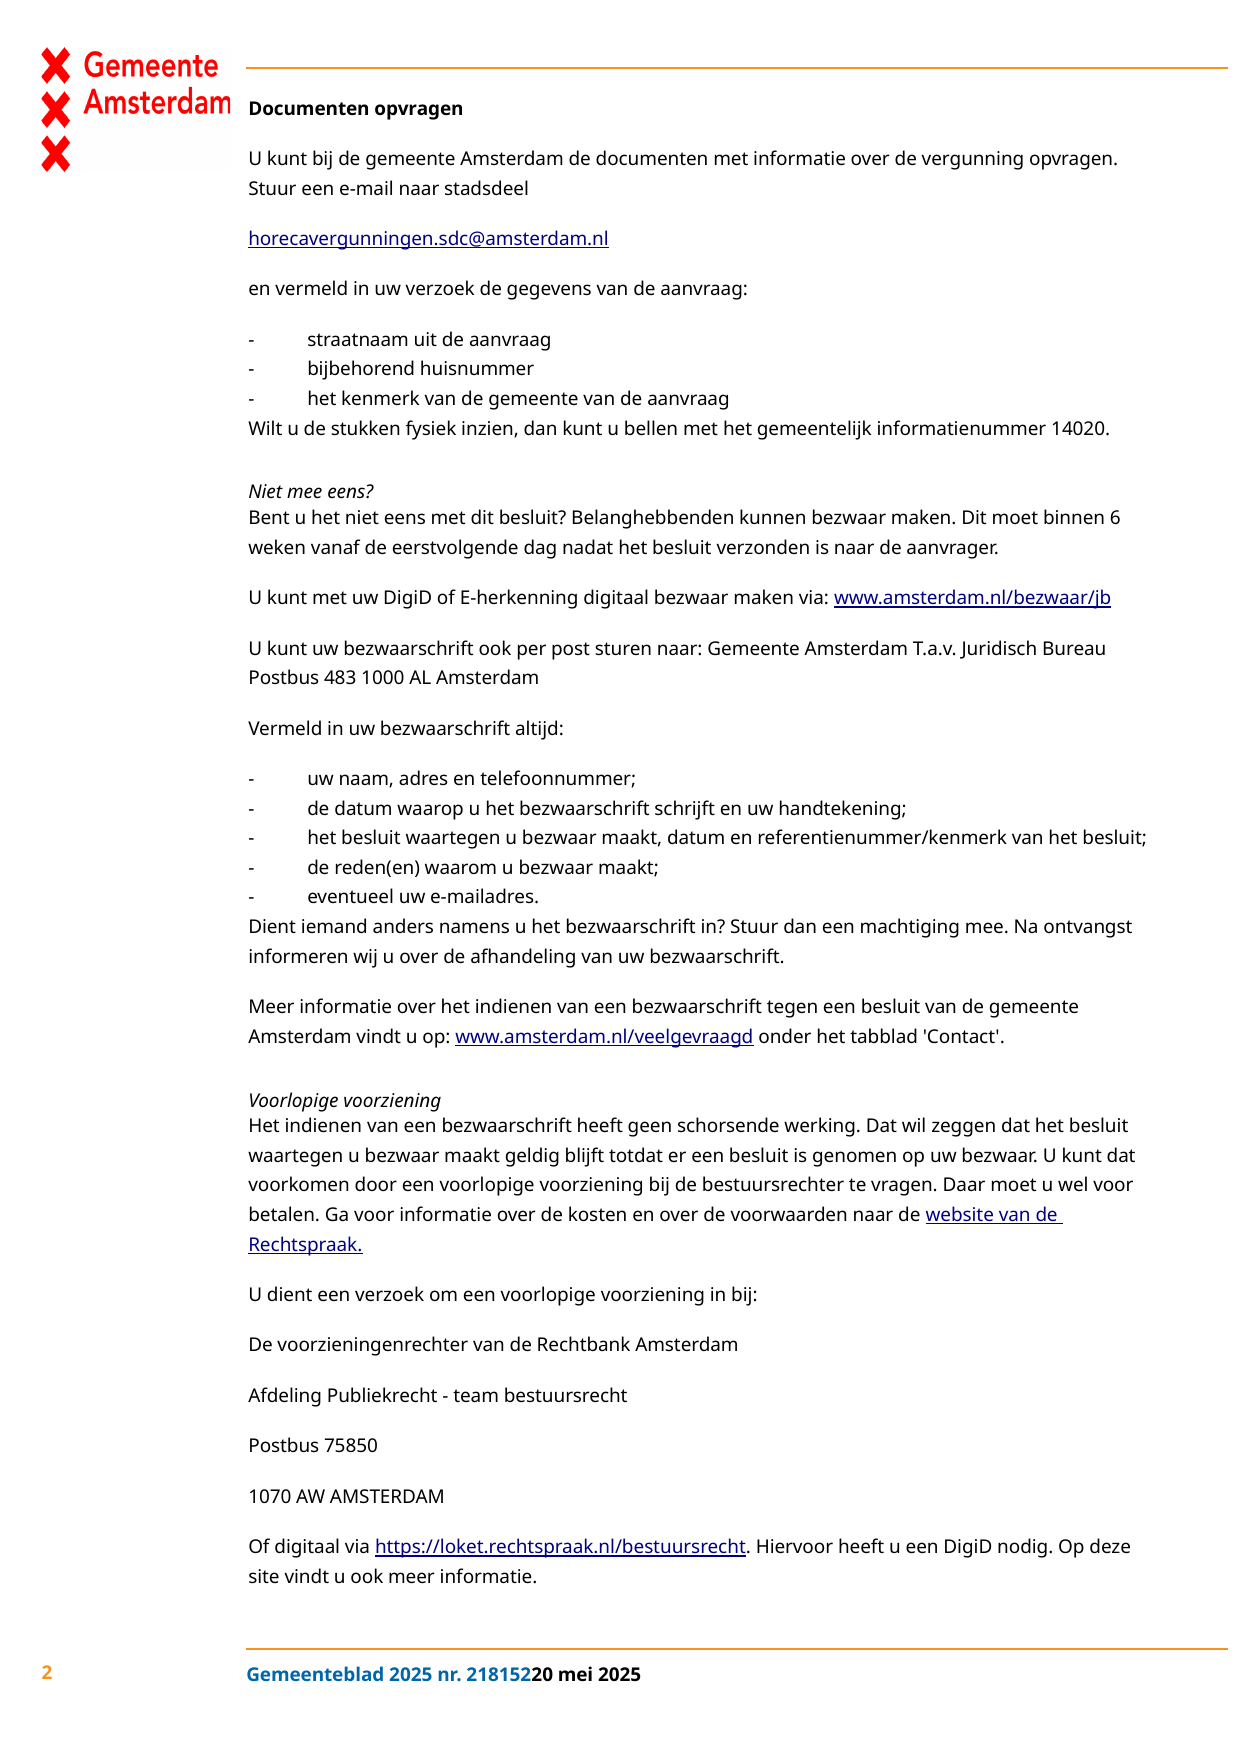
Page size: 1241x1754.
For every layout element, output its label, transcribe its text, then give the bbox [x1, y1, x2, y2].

text horecavergunningen.sdc@amsterdam.nl [248, 225, 1152, 251]
list eventueel uw e-mailadres. [248, 884, 1152, 909]
text Documenten opvragen [248, 95, 1152, 121]
text Voorlopige voorziening [248, 1087, 1152, 1112]
text Wilt u de stukken fysiek inzien, dan kunt u bellen met het gemeentelijk informatienummer 14020. [248, 415, 1152, 441]
picture [41, 47, 231, 172]
text en vermeld in uw verzoek de gegevens van de aanvraag: [248, 276, 1152, 301]
text U dient een verzoek om een voorlopige voorziening in bij: [248, 1281, 1152, 1307]
text De voorzieningenrechter van de Rechtbank Amsterdam [248, 1332, 1152, 1357]
text U kunt uw bezwaarschrift ook per post sturen naar: Gemeente Amsterdam T.a.v. Juridisch Bureau Postbus 483 1000 AL Amsterdam [248, 635, 1152, 690]
list straatnaam uit de aanvraag [248, 326, 1152, 352]
text Meer informatie over het indienen van een bezwaarschrift tegen een besluit van de gemeente Amsterdam vindt u op: www.amsterdam.nl/veelgevraagd onder het tabblad 'Contact'. [248, 993, 1152, 1048]
list het besluit waartegen u bezwaar maakt, datum en referentienummer/kenmerk van het besluit; [248, 824, 1152, 850]
list de reden(en) waarom u bezwaar maakt; [248, 854, 1152, 880]
text 1070 AW AMSTERDAM [248, 1483, 1152, 1509]
text Afdeling Publiekrecht - team bestuursrecht [248, 1382, 1152, 1408]
text Dient iemand anders namens u het bezwaarschrift in? Stuur dan een machtiging mee. Na ontvangst informeren wij u over de afhandeling van uw bezwaarschrift. [248, 913, 1152, 968]
text Bent u het niet eens met dit besluit? Belanghebbenden kunnen bezwaar maken. Dit moet binnen 6 weken vanaf de eerstvolgende dag nadat het besluit verzonden is naar de aanvrager. [248, 504, 1152, 560]
text Of digitaal via https://loket.rechtspraak.nl/bestuursrecht. Hiervoor heeft u een DigiD nodig. Op deze site vindt u ook meer informatie. [248, 1533, 1152, 1589]
text Vermeld in uw bezwaarschrift altijd: [248, 715, 1152, 741]
text Postbus 75850 [248, 1432, 1152, 1458]
text Het indienen van een bezwaarschrift heeft geen schorsende werking. Dat wil zeggen dat het besluit waartegen u bezwaar maakt geldig blijft totdat er een besluit is genomen op uw bezwaar. U kunt dat voorkomen door een voorlopige voorziening bij de bestuursrechter te vragen. Daar moet u wel voor betalen. Ga voor informatie over de kosten en over de voorwaarden naar de website van de Rechtspraak. [248, 1112, 1152, 1257]
list uw naam, adres en telefoonnummer; [248, 765, 1152, 791]
list bijbehorend huisnummer [248, 356, 1152, 381]
list de datum waarop u het bezwaarschrift schrijft en uw handtekening; [248, 795, 1152, 821]
text U kunt bij de gemeente Amsterdam de documenten met informatie over de vergunning opvragen. Stuur een e-mail naar stadsdeel [248, 145, 1152, 201]
list het kenmerk van de gemeente van de aanvraag [248, 385, 1152, 411]
text Niet mee eens? [248, 479, 1152, 504]
text U kunt met uw DigiD of E-herkenning digitaal bezwaar maken via: www.amsterdam.nl/bezwaar/jb [248, 584, 1152, 610]
